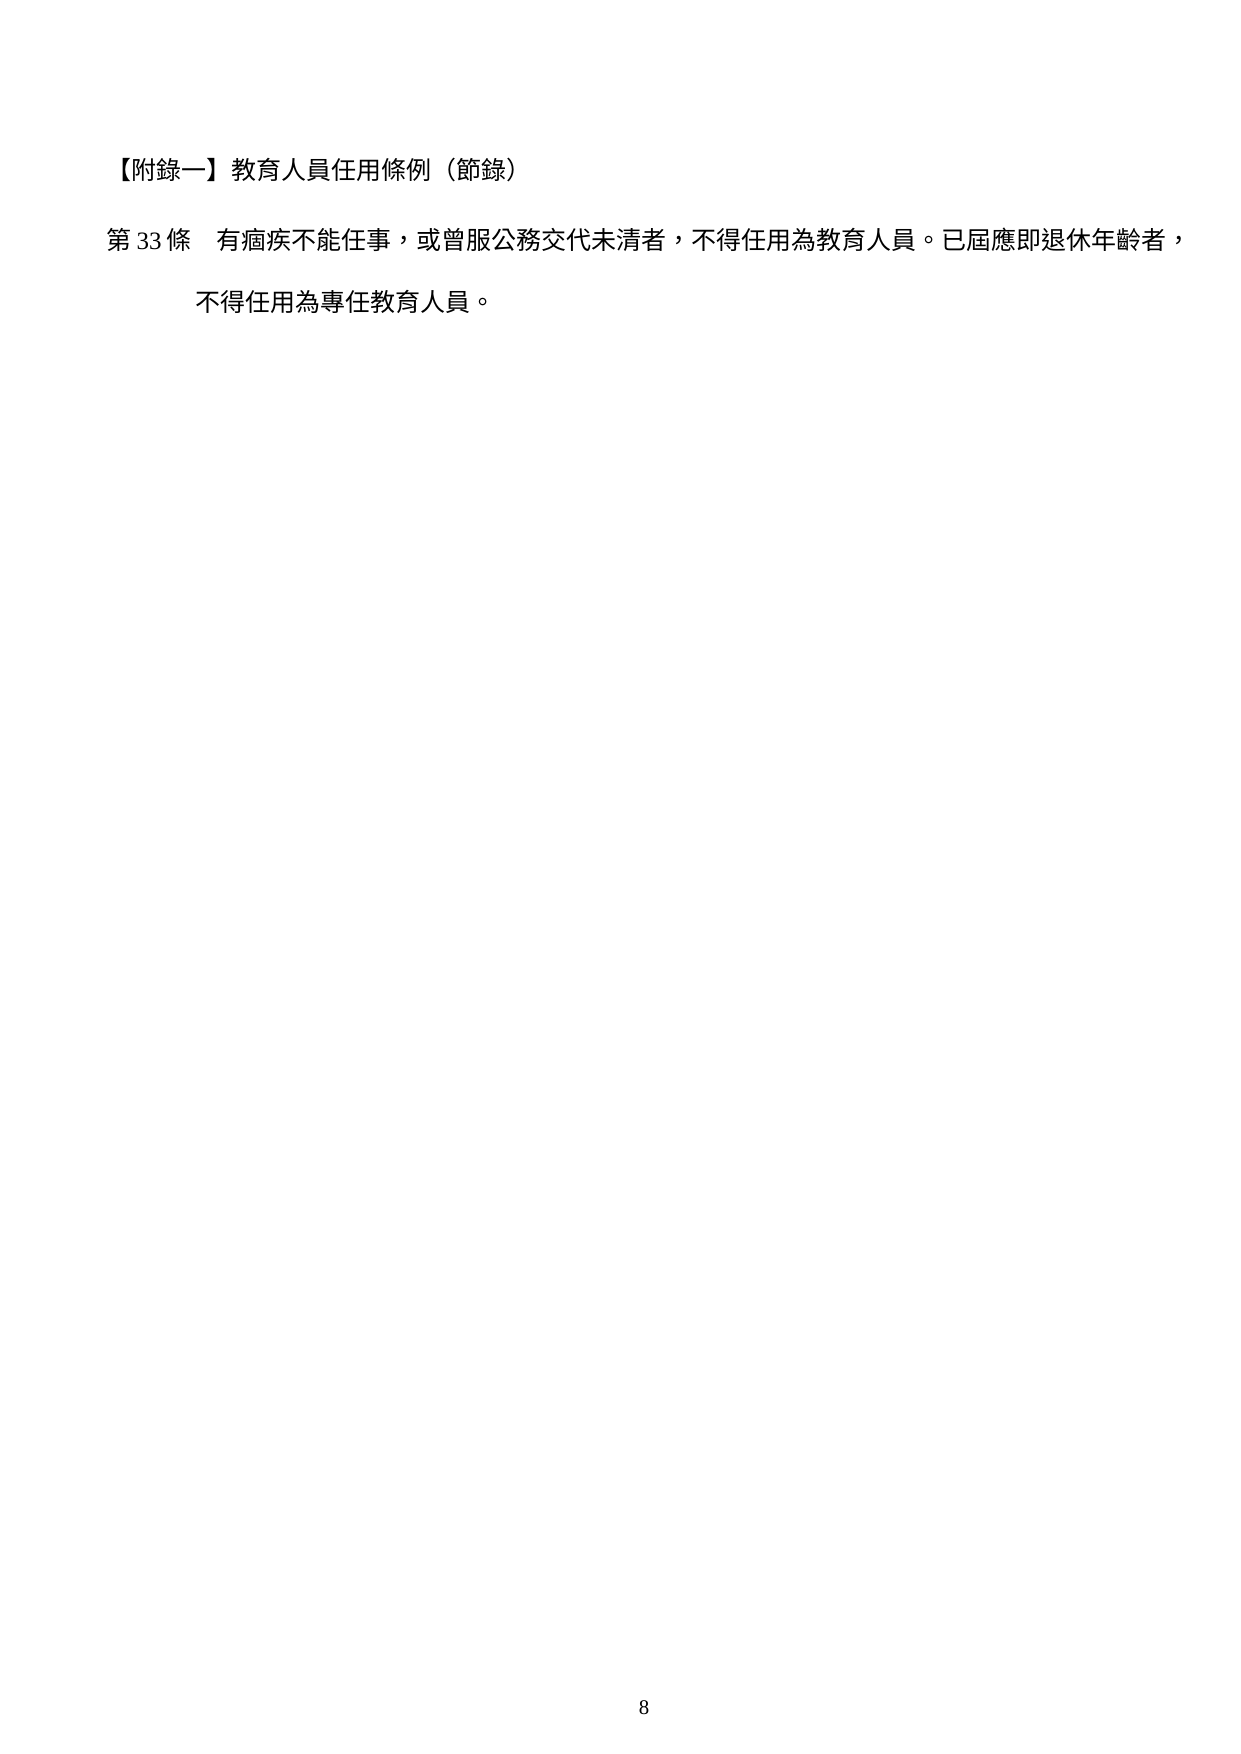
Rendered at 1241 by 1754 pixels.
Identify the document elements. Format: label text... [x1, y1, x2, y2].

text 第33條 有痼疾不能任事，或曾服公務交代未清者，不得任用為教育人員。已屆應即退休年齡者，不得任用為專任教育人員。 [106, 197, 1181, 322]
text 【附錄一】教育人員任用條例（節錄） [106, 127, 1181, 190]
